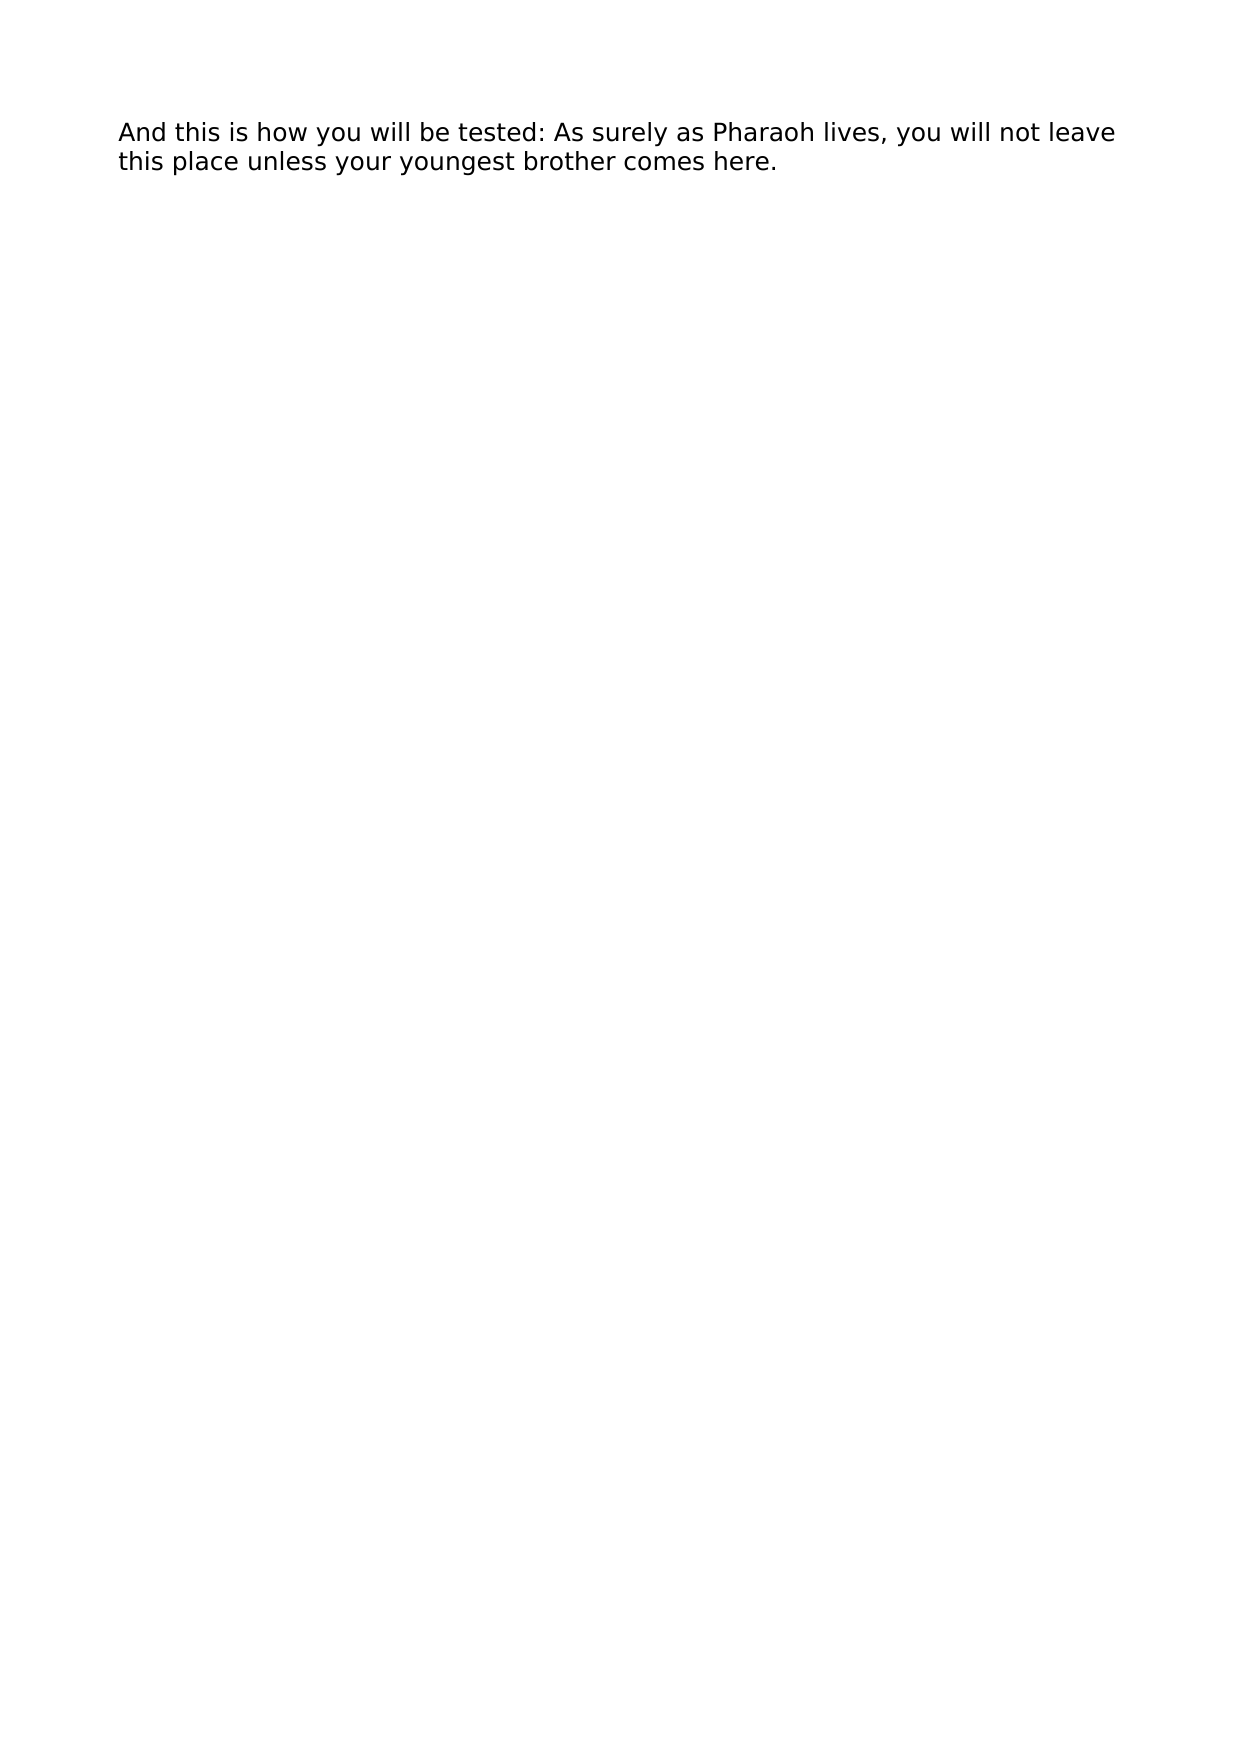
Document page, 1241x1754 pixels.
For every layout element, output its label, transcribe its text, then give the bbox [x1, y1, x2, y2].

text And this is how you will be tested: As surely as Pharaoh lives, you will not leave this place unless your youngest brother comes here. [118, 118, 1122, 176]
